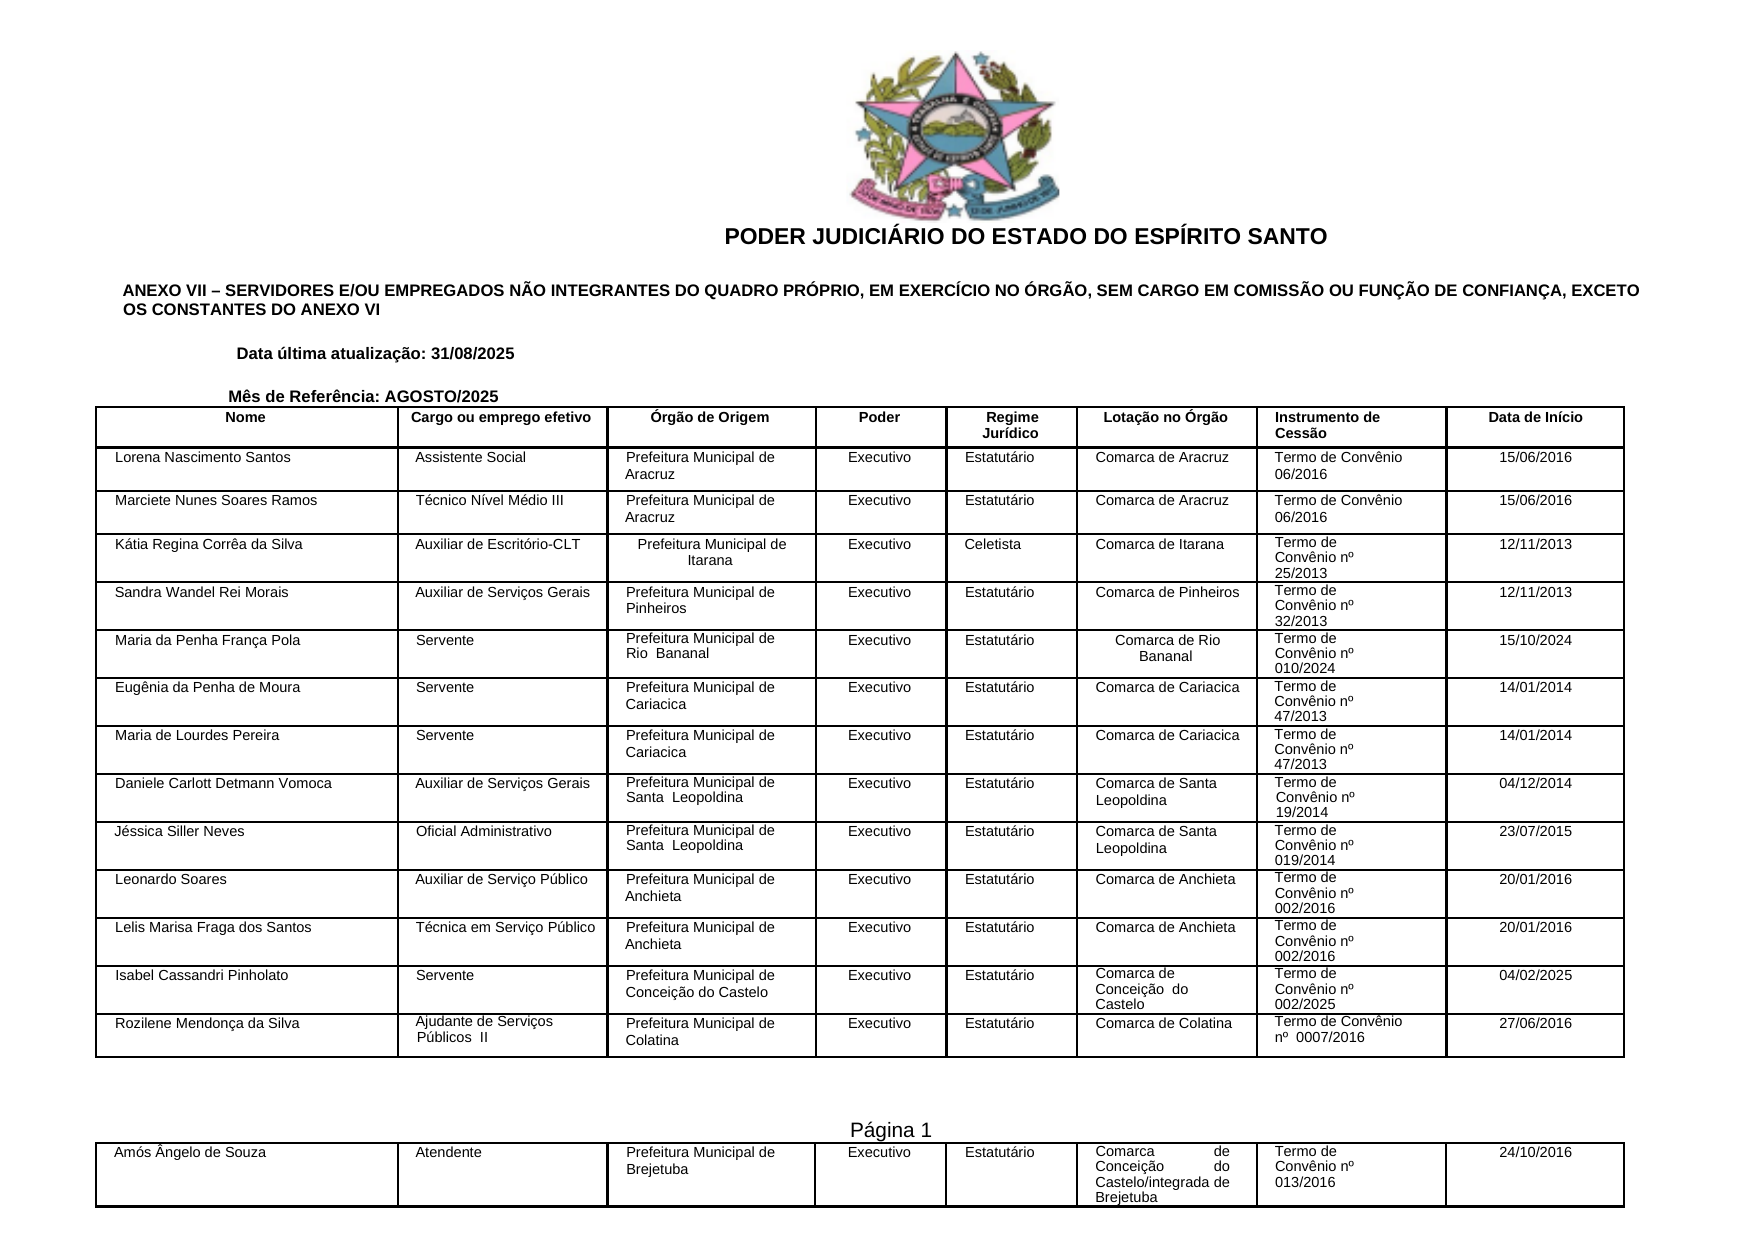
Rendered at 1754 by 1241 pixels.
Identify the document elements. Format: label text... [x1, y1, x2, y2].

table_cell Estatutário [948, 1015, 1076, 1056]
table_cell Executivo [817, 631, 945, 677]
table_cell Leonardo Soares [97, 871, 397, 917]
table_header 24/10/2016 [1447, 1144, 1623, 1205]
table_cell Celetista [948, 535, 1076, 581]
table_cell Comarca de Aracruz [1078, 449, 1256, 490]
picture [846, 50, 1060, 223]
table_cell Comarca de Aracruz [1078, 492, 1256, 533]
table_cell Servente [399, 727, 606, 773]
table_cell Prefeitura Municipal de Santa Leopoldina [609, 823, 815, 869]
table_cell 20/01/2016 [1448, 919, 1623, 964]
table_cell Comarca de Pinheiros [1078, 583, 1256, 629]
table_cell Auxiliar de Serviços Gerais [399, 583, 606, 629]
table_cell Kátia Regina Corrêa da Silva [97, 535, 397, 581]
table_header Nome [97, 408, 397, 446]
text PODER JUDICIÁRIO DO ESTADO DO ESPÍRITO SANTO [117, 223, 1334, 249]
table_cell Estatutário [948, 449, 1076, 490]
table_header Atendente [399, 1144, 606, 1205]
table_cell Prefeitura Municipal de Rio Bananal [609, 631, 815, 677]
table_cell 15/06/2016 [1448, 449, 1623, 490]
table_cell Comarca de Santa Leopoldina [1078, 775, 1256, 821]
table_cell 23/07/2015 [1448, 823, 1623, 869]
table_cell Comarca de Cariacica [1078, 727, 1256, 773]
table_cell Termo de Convênio nº 0007/2016 [1258, 1015, 1445, 1056]
table_cell Estatutário [948, 871, 1076, 917]
table_cell Daniele Carlott Detmann Vomoca [97, 775, 397, 821]
table_cell Comarca de Itarana [1078, 535, 1256, 581]
table_cell Rozilene Mendonça da Silva [97, 1015, 397, 1056]
table_header Instrumento de Cessão [1258, 408, 1445, 446]
table_header Comarca de Conceição do Castelo/integrada de Brejetuba [1078, 1144, 1256, 1205]
table_cell Executivo [817, 727, 945, 773]
table_cell Prefeitura Municipal de Itarana [609, 535, 815, 581]
table_cell Termo de Convênio nº 019/2014 [1258, 823, 1445, 869]
table_cell Executivo [817, 823, 945, 869]
table_header Executivo [816, 1144, 945, 1205]
table_cell Estatutário [948, 727, 1076, 773]
table_cell Maria de Lourdes Pereira [97, 727, 397, 773]
table_cell Termo de Convênio nº 47/2013 [1258, 727, 1445, 773]
table_cell Executivo [817, 967, 945, 1012]
table_cell Técnico Nível Médio III [399, 492, 606, 533]
table_cell 12/11/2013 [1448, 583, 1623, 629]
table_cell Sandra Wandel Rei Morais [97, 583, 397, 629]
table_cell Prefeitura Municipal de Cariacica [609, 727, 815, 773]
table_cell Jéssica Siller Neves [97, 823, 397, 869]
table_cell Estatutário [948, 679, 1076, 725]
table_cell Prefeitura Municipal de Anchieta [609, 919, 815, 964]
table_cell Executivo [817, 449, 945, 490]
table_cell Executivo [817, 1015, 945, 1056]
table_header Lotação no Órgão [1078, 408, 1256, 446]
table_cell Comarca de Colatina [1078, 1015, 1256, 1056]
table_cell Executivo [817, 535, 945, 581]
table_cell Servente [399, 631, 606, 677]
table_cell Comarca de Anchieta [1078, 871, 1256, 917]
table_cell Termo de Convênio nº 002/2025 [1258, 967, 1445, 1012]
table_cell 04/12/2014 [1448, 775, 1623, 821]
table_header Órgão de Origem [609, 408, 815, 446]
table_header Poder [817, 408, 945, 446]
table_header Termo de Convênio nº 013/2016 [1258, 1144, 1445, 1205]
table_cell Executivo [817, 919, 945, 964]
table_cell Prefeitura Municipal de Anchieta [609, 871, 815, 917]
table_cell 15/10/2024 [1448, 631, 1623, 677]
text Mês de Referência: AGOSTO/2025 [228, 387, 1645, 406]
table_header Amós Ângelo de Souza [97, 1144, 397, 1205]
table_cell Assistente Social [399, 449, 606, 490]
table_cell Executivo [817, 775, 945, 821]
table_cell 12/11/2013 [1448, 535, 1623, 581]
table_cell Executivo [817, 583, 945, 629]
table_cell Oficial Administrativo [399, 823, 606, 869]
table_cell Marciete Nunes Soares Ramos [97, 492, 397, 533]
table_cell Estatutário [948, 775, 1076, 821]
table_cell Estatutário [948, 631, 1076, 677]
table_cell Estatutário [948, 919, 1076, 964]
table_header Cargo ou emprego efetivo [399, 408, 606, 446]
table_cell Lelis Marisa Fraga dos Santos [97, 919, 397, 964]
table_header Estatutário [947, 1144, 1076, 1205]
table_header Data de Início [1448, 408, 1623, 446]
table_cell Termo de Convênio nº 25/2013 [1258, 535, 1445, 581]
table_cell Comarca de Anchieta [1078, 919, 1256, 964]
table_cell 27/06/2016 [1448, 1015, 1623, 1056]
table_cell Termo de Convênio nº 47/2013 [1258, 679, 1445, 725]
table_cell Lorena Nascimento Santos [97, 449, 397, 490]
table_cell Isabel Cassandri Pinholato [97, 967, 397, 1012]
table_cell Termo de Convênio 06/2016 [1258, 492, 1445, 533]
table_cell Prefeitura Municipal de Santa Leopoldina [609, 775, 815, 821]
table_cell Prefeitura Municipal de Pinheiros [609, 583, 815, 629]
table_cell Estatutário [948, 967, 1076, 1012]
table_cell Termo de Convênio 06/2016 [1258, 449, 1445, 490]
table_header Prefeitura Municipal de Brejetuba [609, 1144, 814, 1205]
table_cell Prefeitura Municipal de Aracruz [609, 449, 815, 490]
table_cell Prefeitura Municipal de Conceição do Castelo [609, 967, 815, 1012]
table_cell Maria da Penha França Pola [97, 631, 397, 677]
table_cell Prefeitura Municipal de Colatina [609, 1015, 815, 1056]
table_cell Termo de Convênio nº 002/2016 [1258, 871, 1445, 917]
table_cell Técnica em Serviço Público [399, 919, 606, 964]
table_cell Termo de Convênio nº 19/2014 [1258, 775, 1445, 821]
table_cell Estatutário [948, 492, 1076, 533]
table_cell 20/01/2016 [1448, 871, 1623, 917]
table_cell Executivo [817, 871, 945, 917]
text Página 1 [117, 1118, 938, 1142]
text ANEXO VII – SERVIDORES E/OU EMPREGADOS NÃO INTEGRANTES DO QUADRO PRÓPRIO, EM EXERCÍCIO NO ÓRGÃO, SEM CARGO EM COMISSÃO OU FUNÇÃO DE CONFIANÇA, EXCETO OS CONSTANTES DO ANEXO VI [122, 282, 1645, 318]
table_cell 15/06/2016 [1448, 492, 1623, 533]
table_cell Termo de Convênio nº 32/2013 [1258, 583, 1445, 629]
table_cell Executivo [817, 679, 945, 725]
table_cell Eugênia da Penha de Moura [97, 679, 397, 725]
table_cell Servente [399, 679, 606, 725]
table_cell Auxiliar de Serviços Gerais [399, 775, 606, 821]
table_cell Ajudante de Serviços Públicos II [399, 1015, 606, 1056]
table_cell Estatutário [948, 823, 1076, 869]
table_cell Executivo [817, 492, 945, 533]
table_cell Comarca de Conceição do Castelo [1078, 967, 1256, 1012]
table_cell Comarca de Rio Bananal [1078, 631, 1256, 677]
table_cell Comarca de Cariacica [1078, 679, 1256, 725]
table_cell Termo de Convênio nº 002/2016 [1258, 919, 1445, 964]
table_cell Auxiliar de Serviço Público [399, 871, 606, 917]
table_cell Prefeitura Municipal de Aracruz [609, 492, 815, 533]
table_cell Auxiliar de Escritório-CLT [399, 535, 606, 581]
text Data última atualização: 31/08/2025 [236, 344, 1645, 363]
table_header Regime Jurídico [948, 408, 1076, 446]
table_cell Termo de Convênio nº 010/2024 [1258, 631, 1445, 677]
table_cell 04/02/2025 [1448, 967, 1623, 1012]
table_cell Servente [399, 967, 606, 1012]
table_cell Estatutário [948, 583, 1076, 629]
table_cell 14/01/2014 [1448, 727, 1623, 773]
table_cell Prefeitura Municipal de Cariacica [609, 679, 815, 725]
table_cell Comarca de Santa Leopoldina [1078, 823, 1256, 869]
table_cell 14/01/2014 [1448, 679, 1623, 725]
